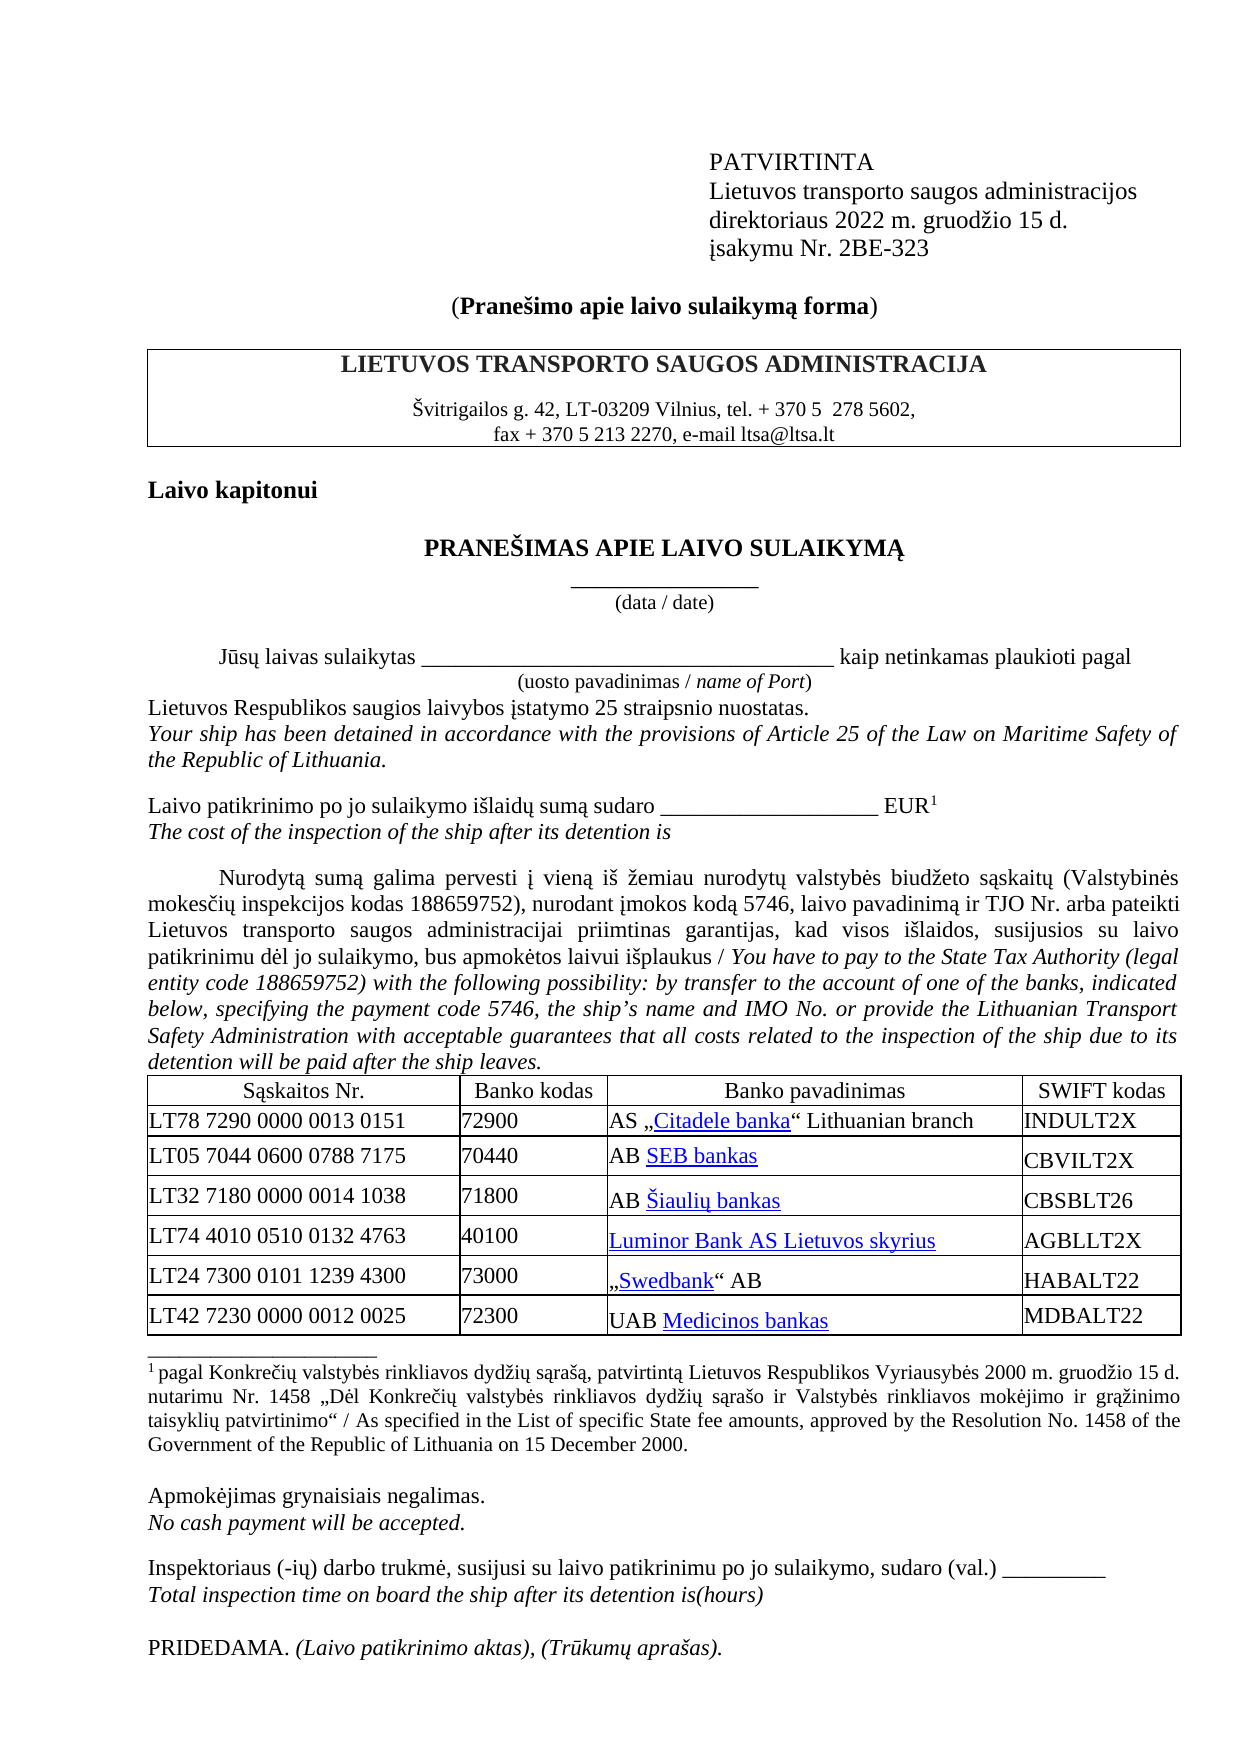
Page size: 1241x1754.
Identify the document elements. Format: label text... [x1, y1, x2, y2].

table_header Sąskaitos Nr. [148, 1076, 459, 1105]
text _______________ [148, 562, 1181, 590]
text The cost of the inspection of the ship after its detention is [148, 818, 1181, 844]
table_cell LT24 7300 0101 1239 4300 [148, 1256, 459, 1294]
text Jūsų laivas sulaikytas ____________________________________ kaip netinkamas plaukioti pagal [148, 643, 1181, 669]
text Lietuvos Respublikos saugios laivybos įstatymo 25 straipsnio nuostatas. [148, 693, 1181, 720]
table_cell INDULT2X [1023, 1106, 1180, 1135]
text Laivo patikrinimo po jo sulaikymo išlaidų sumą sudaro ___________________ EUR1 [148, 792, 1181, 818]
table_header AB Šiaulių bankas [609, 1178, 1021, 1213]
text PRIDEDAMA. (Laivo patikrinimo aktas), (Trūkumų aprašas). [148, 1633, 1181, 1660]
text PRANEŠIMAS APIE LAIVO SULAIKYMĄ [148, 533, 1181, 562]
text Total inspection time on board the ship after its detention is(hours) [148, 1581, 1181, 1607]
table_cell 72300 [461, 1296, 607, 1334]
text Nurodytą sumą galima pervesti į vieną iš žemiau nurodytų valstybės biudžeto sąskaitų (Valstybinės mokesčių inspekcijos kodas 188659752), nurodant įmokos kodą 5746, laivo pavadinimą ir TJO Nr. arba pateikti Lietuvos transporto saugos administracijai priimtinas garantijas, kad visos išlaidos, susijusios su laivo patikrinimu dėl jo sulaikymo, bus apmokėtos laivui išplaukus / You have to pay to the State Tax Authority (legal entity code 188659752) with the following possibility: by transfer to the account of one of the banks, indicated below, specifying the payment code 5746, the ship’s name and IMO No. or provide the Lithuanian Transport Safety Administration with acceptable guarantees that all costs related to the inspection of the ship due to its detention will be paid after the ship leaves. [148, 864, 1181, 1074]
table_cell MDBALT22 [1023, 1296, 1180, 1334]
table_cell 73000 [461, 1256, 607, 1294]
text įsakymu Nr. 2BE-323 [709, 233, 1181, 262]
table_cell AS „Citadele banka“ Lithuanian branch [608, 1106, 1022, 1135]
text (Pranešimo apie laivo sulaikymą forma) [148, 291, 1181, 320]
table_cell LT42 7230 0000 0012 0025 [148, 1296, 459, 1334]
table_cell CBVILT2X [1023, 1137, 1180, 1175]
table_cell 70440 [461, 1137, 607, 1175]
text ______________________ [148, 1336, 1181, 1360]
text PATVIRTINTA [709, 147, 1181, 176]
text Lietuvos transporto saugos administracijos direktoriaus 2022 m. gruodžio 15 d. [709, 176, 1181, 233]
table_header „Swedbank“ AB [609, 1257, 1021, 1293]
subtitle No cash payment will be accepted. [148, 1509, 1181, 1535]
text Your ship has been detained in accordance with the provisions of Article 25 of the Law on Maritime Safety of the Republic of Lithuania. [148, 720, 1181, 773]
text Laivo kapitonui [148, 475, 1181, 504]
table_cell 40100 [461, 1216, 607, 1254]
table_header Banko pavadinimas [608, 1076, 1022, 1105]
text 1 pagal Konkrečių valstybės rinkliavos dydžių sąrašą, patvirtintą Lietuvos Respublikos Vyriausybės 2000 m. gruodžio 15 d. nutarimu Nr. 1458 „Dėl Konkrečių valstybės rinkliavos dydžių sąrašo ir Valstybės rinkliavos mokėjimo ir grąžinimo taisyklių patvirtinimo“ / As specified in the List of specific State fee amounts, approved by the Resolution No. 1458 of the Government of the Republic of Lithuania on 15 December 2000. [148, 1360, 1181, 1456]
table_header Banko kodas [461, 1076, 607, 1105]
table_header CBSBLT26 [1024, 1178, 1180, 1213]
table_header AGBLLT2X [1024, 1218, 1180, 1253]
table_cell LT05 7044 0600 0788 7175 [148, 1137, 459, 1175]
table_header LIETUVOS TRANSPORTO SAUGOS ADMINISTRACIJA Švitrigailos g. 42, LT-03209 Vilnius, tel. + 370 5 278 5602, fax + 370 5 213 2270, e-mail ltsa@ltsa.lt [148, 350, 1180, 446]
text (data / date) [148, 590, 1181, 614]
table_header Luminor Bank AS Lietuvos skyrius [609, 1218, 1021, 1253]
table_header HABALT22 [1024, 1257, 1180, 1293]
table_cell LT78 7290 0000 0013 0151 [148, 1106, 459, 1135]
text Apmokėjimas grynaisiais negalimas. [148, 1483, 1181, 1509]
text Inspektoriaus (-ių) darbo trukmė, susijusi su laivo patikrinimu po jo sulaikymo, sudaro (val.) _________ [148, 1554, 1181, 1581]
text (uosto pavadinimas / name of Port) [148, 669, 1181, 693]
table_cell 72900 [461, 1106, 607, 1135]
table_header SWIFT kodas [1023, 1076, 1180, 1105]
table_cell 71800 [461, 1176, 607, 1214]
table_cell UAB Medicinos bankas [608, 1296, 1022, 1334]
table_cell LT74 4010 0510 0132 4763 [148, 1216, 459, 1254]
table_cell LT32 7180 0000 0014 1038 [148, 1176, 459, 1214]
table_cell AB SEB bankas [608, 1137, 1022, 1175]
